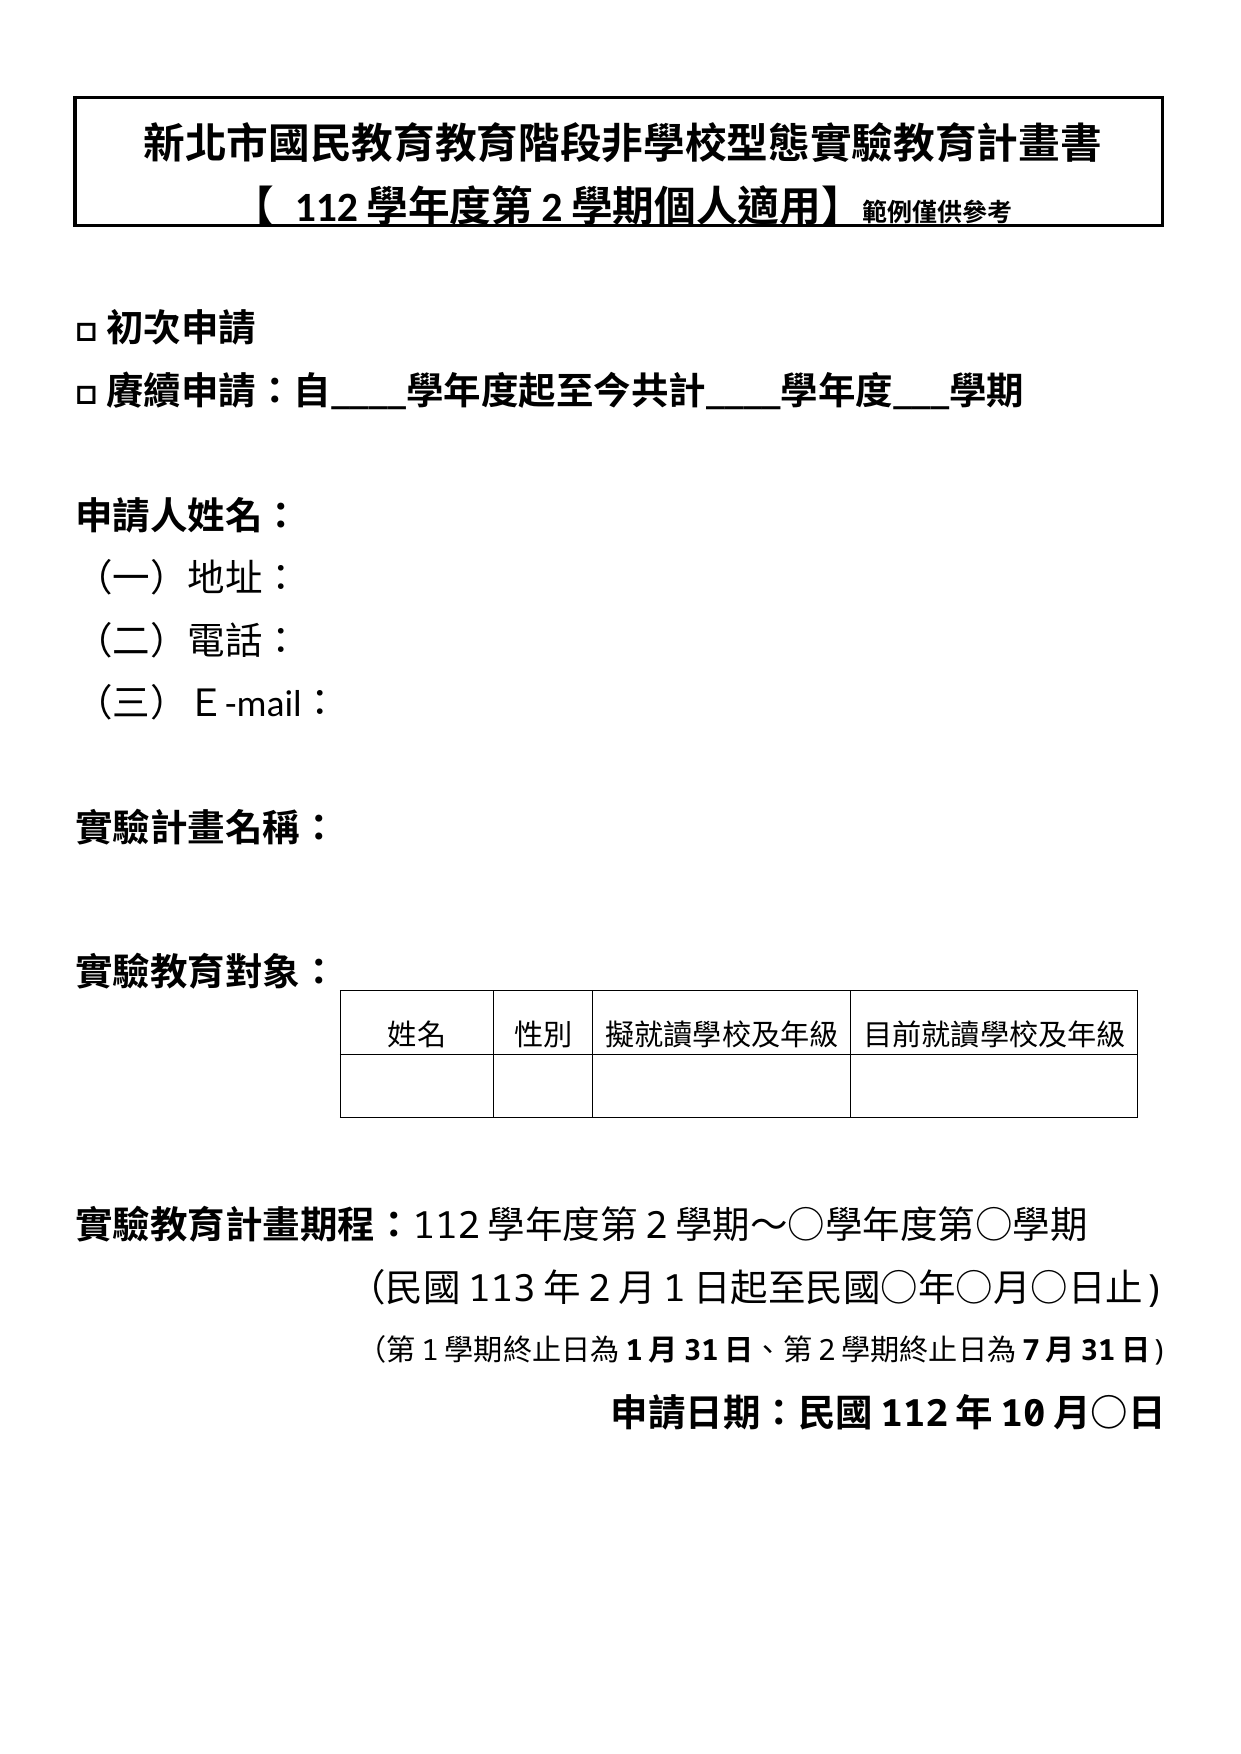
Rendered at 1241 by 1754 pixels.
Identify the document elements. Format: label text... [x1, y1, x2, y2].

text 實驗教育對象： [75, 927, 1165, 990]
table_cell [851, 1055, 1137, 1117]
text （一）地址： [75, 534, 1165, 596]
table_header 性別 [494, 991, 592, 1053]
table_header 擬就讀學校及年級 [593, 991, 850, 1053]
text 申請日期：民國112年10月○日 [262, 1368, 1165, 1431]
text （三）Ｅ-mail： [75, 659, 1165, 721]
table_cell [341, 1055, 493, 1117]
text （第1學期終止日為1月31日、第2學期終止日為7月31日) [75, 1306, 1168, 1368]
text □ 初次申請 [75, 284, 1165, 346]
text （民國113年2月1日起至民國○年○月○日止) [75, 1243, 1165, 1306]
table_cell [494, 1055, 592, 1117]
table_header 新北市國民教育教育階段非學校型態實驗教育計畫書 【 112學年度第2學期個人適用】範例僅供參考 [77, 99, 1161, 224]
table_header 目前就讀學校及年級 [851, 991, 1137, 1053]
text （二）電話： [75, 596, 1165, 659]
text □ 賡續申請：自____學年度起至今共計____學年度___學期 [75, 346, 1165, 409]
text 實驗教育計畫期程：112學年度第2學期～○學年度第○學期 [75, 1181, 1165, 1243]
table_header 姓名 [341, 991, 493, 1053]
table_cell [593, 1055, 850, 1117]
text 實驗計畫名稱： [75, 784, 1165, 846]
text 申請人姓名： [75, 471, 1165, 534]
